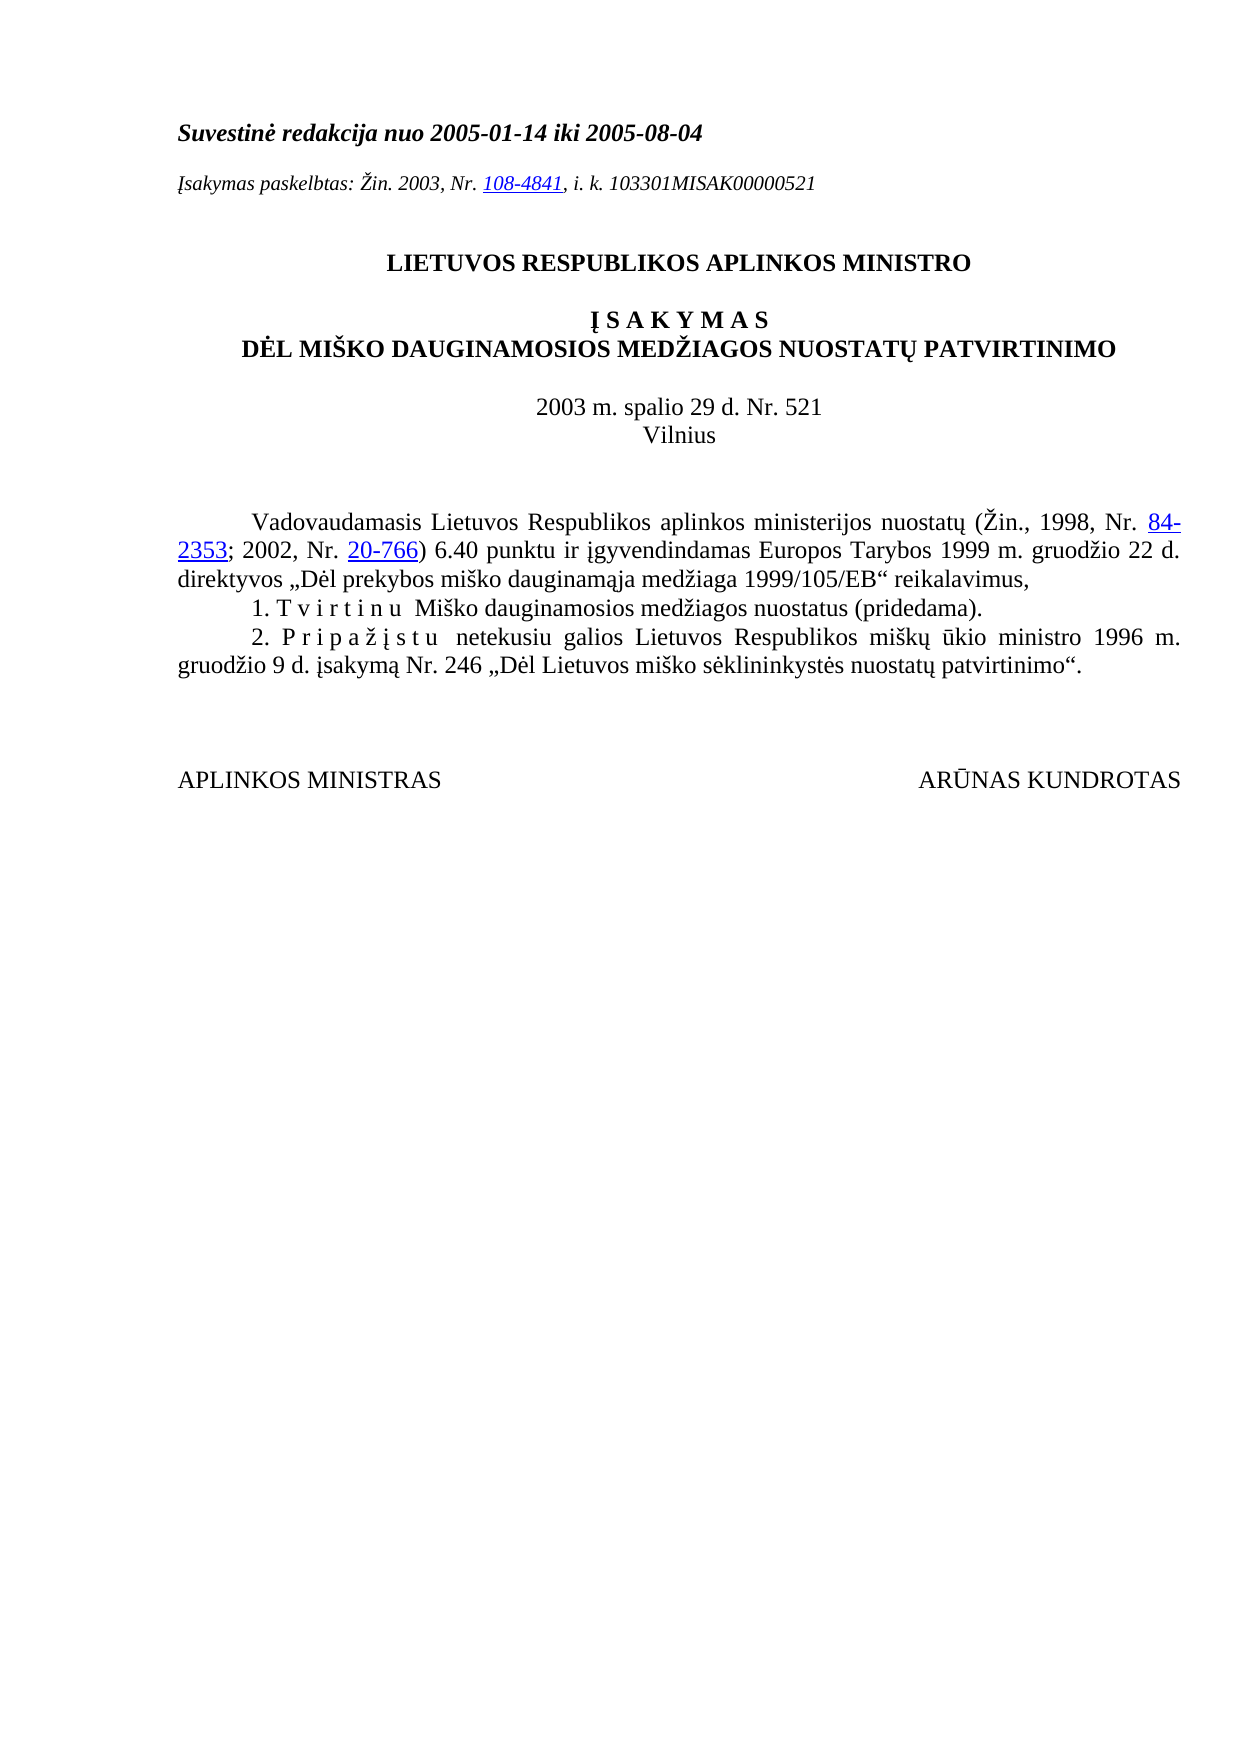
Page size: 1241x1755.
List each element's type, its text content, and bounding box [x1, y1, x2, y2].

text 1. Tvirtinu Miško dauginamosios medžiagos nuostatus (pridedama). [177, 593, 1181, 622]
text Vilnius [177, 420, 1181, 449]
text Vadovaudamasis Lietuvos Respublikos aplinkos ministerijos nuostatų (Žin., 1998, Nr. 84-2353; 2002, Nr. 20-766) 6.40 punktu ir įgyvendindamas Europos Tarybos 1999 m. gruodžio 22 d. direktyvos „Dėl prekybos miško dauginamąja medžiaga 1999/105/EB“ reikalavimus, [177, 507, 1181, 593]
text LIETUVOS RESPUBLIKOS APLINKOS MINISTRO [177, 248, 1181, 277]
text DĖL MIŠKO DAUGINAMOSIOS MEDŽIAGOS NUOSTATŲ PATVIRTINIMO [177, 334, 1181, 363]
text 2003 m. spalio 29 d. Nr. 521 [177, 392, 1181, 420]
text 2. Pripažįstu netekusiu galios Lietuvos Respublikos miškų ūkio ministro 1996 m. gruodžio 9 d. įsakymą Nr. 246 „Dėl Lietuvos miško sėklininkystės nuostatų patvirtinimo“. [177, 622, 1181, 679]
text Suvestinė redakcija nuo 2005-01-14 iki 2005-08-04 [177, 118, 1181, 147]
text Įsakymas paskelbtas: Žin. 2003, Nr. 108-4841, i. k. 103301MISAK00000521 [177, 171, 1181, 195]
text APLINKOS MINISTRAS ARŪNAS KUNDROTAS [177, 765, 1181, 794]
text Į S A K Y M A S [177, 305, 1181, 334]
